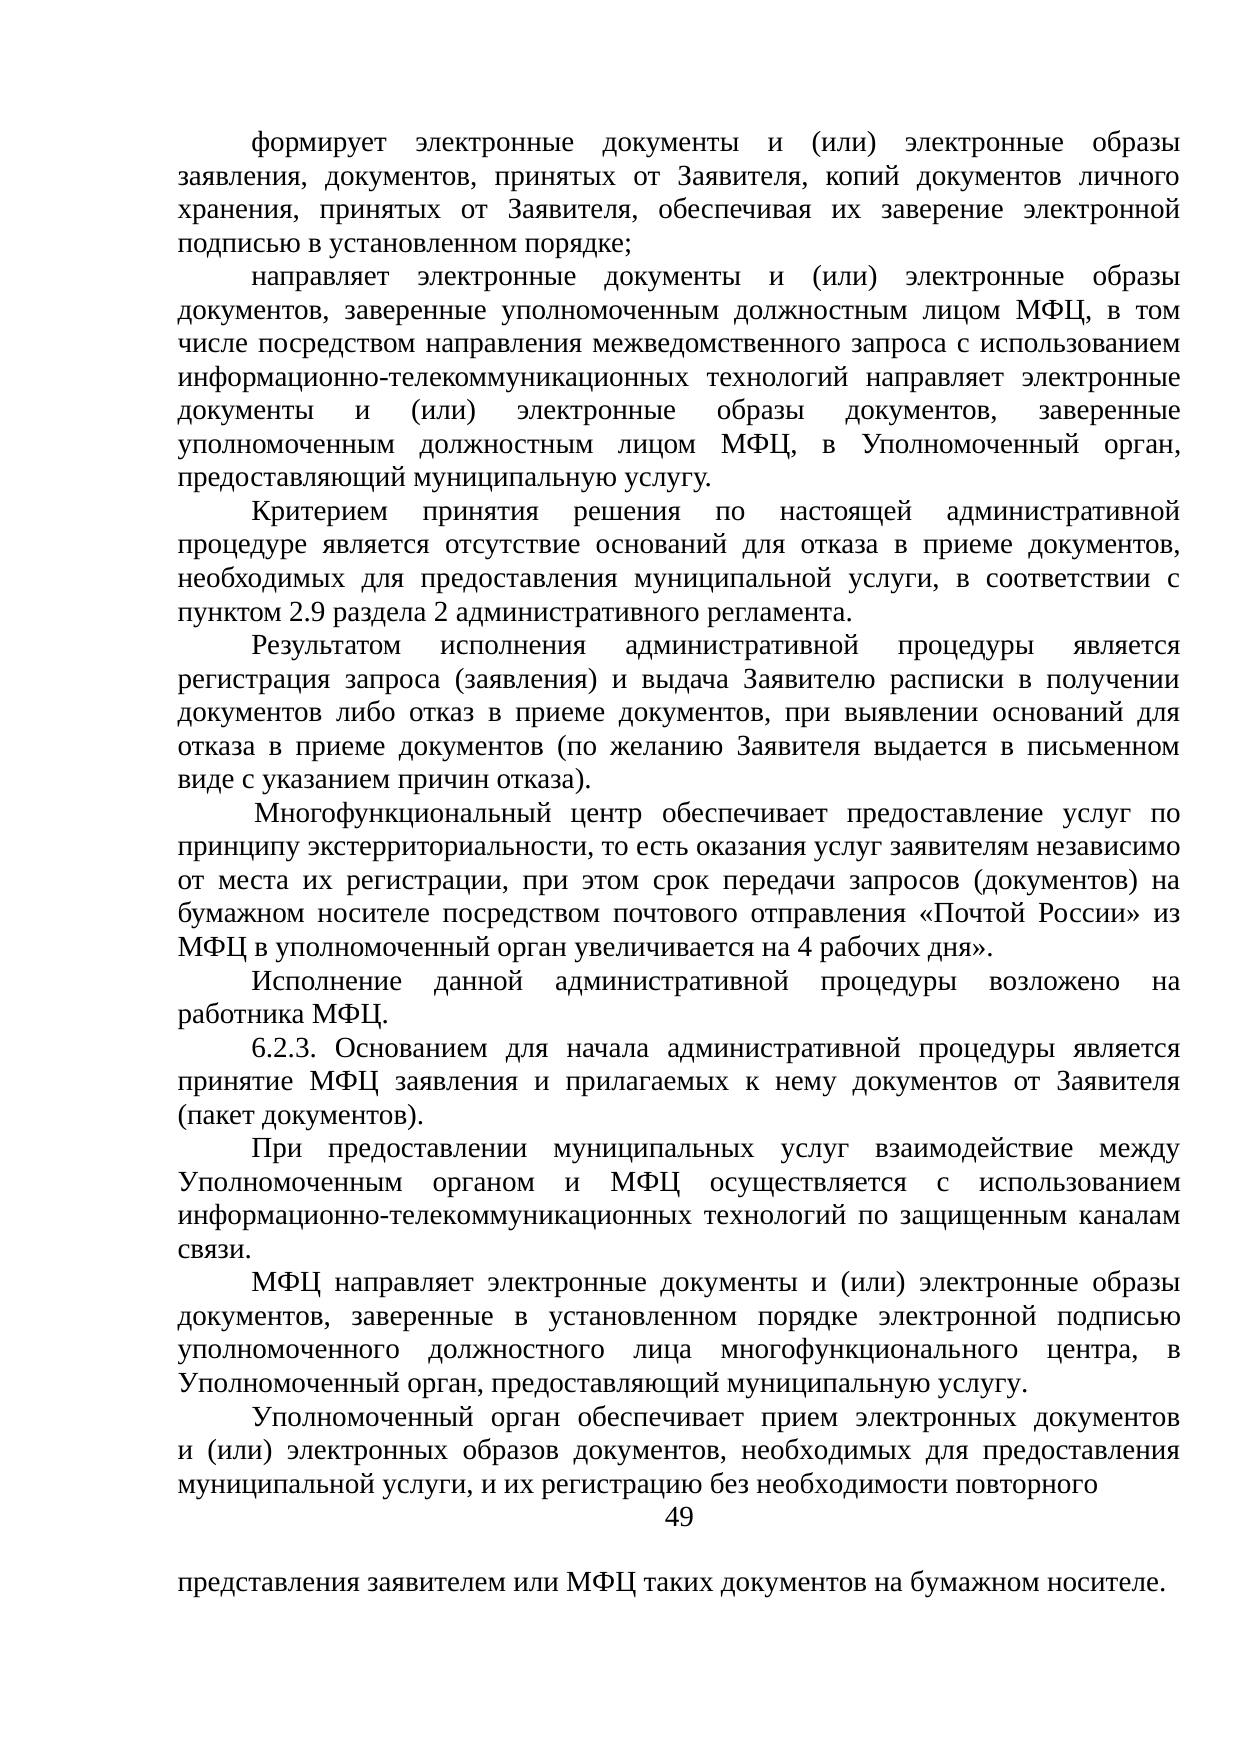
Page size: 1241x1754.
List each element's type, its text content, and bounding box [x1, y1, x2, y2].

text При предоставлении муниципальных услуг взаимодействие между Уполномоченным органом и МФЦ осуществляется с использованием информационно-телекоммуникационных технологий по защищенным каналам связи. [177, 1130, 1181, 1264]
text направляет электронные документы и (или) электронные образы документов, заверенные уполномоченным должностным лицом МФЦ, в том числе посредством направления межведомственного запроса с использованием информационно-телекоммуникационных технологий направляет электронные документы и (или) электронные образы документов, заверенные уполномоченным должностным лицом МФЦ, в Уполномоченный орган, предоставляющий муниципальную услугу. [177, 258, 1181, 493]
text Критерием принятия решения по настоящей административной про­цедуре является отсутствие оснований для отказа в приеме документов, необхо­димых для предоставления муниципальной услуги, в соответствии с пунктом 2.9 раздела 2 административного регламента. [177, 493, 1181, 627]
text МФЦ направляет электронные документы и (или) электронные образы документов, заверенные в установленном порядке элек­тронной подписью уполномоченного должностного лица многофункциональ­ного центра, в Уполномоченный орган, предоставляющий муниципальную услугу. [177, 1264, 1181, 1399]
text 6.2.3. Основанием для начала административной процедуры является принятие МФЦ заявления и прилагаемых к нему документов от Заявителя (пакет документов). [177, 1030, 1181, 1130]
text Исполнение данной административной процедуры возложено на работника МФЦ. [177, 963, 1181, 1030]
text Многофункциональный центр обеспечивает предоставление услуг по принципу экстерриториальности, то есть оказания услуг заявителям независимо от места их регистрации, при этом срок передачи запросов (документов) на бумажном носителе посредством почтового отправления «Почтой России» из МФЦ в уполномоченный орган увеличивается на 4 рабочих дня». [177, 795, 1181, 963]
text формирует электронные документы и (или) электронные образы заявления, документов, принятых от Заявителя, копий документов личного хранения, принятых от Заявителя, обеспечивая их заверение электронной подписью в установленном порядке; [177, 124, 1181, 258]
text 49 [177, 1499, 1181, 1533]
text Уполномоченный орган обеспечивает прием электронных документов и (или) электронных образов документов, необходимых для предоставления муниципальной услуги, и их регистрацию без необходимости повторного [177, 1399, 1181, 1499]
text представления заявителем или МФЦ таких документов на бумажном носителе. [177, 1564, 1181, 1597]
text Результатом исполнения административной процедуры является регистрация запроса (заявления) и выдача Заявителю расписки в получении документов либо отказ в приеме документов, при выявлении оснований для отказа в приеме документов (по желанию Заявителя выдается в письменном виде с указанием причин отказа). [177, 627, 1181, 795]
